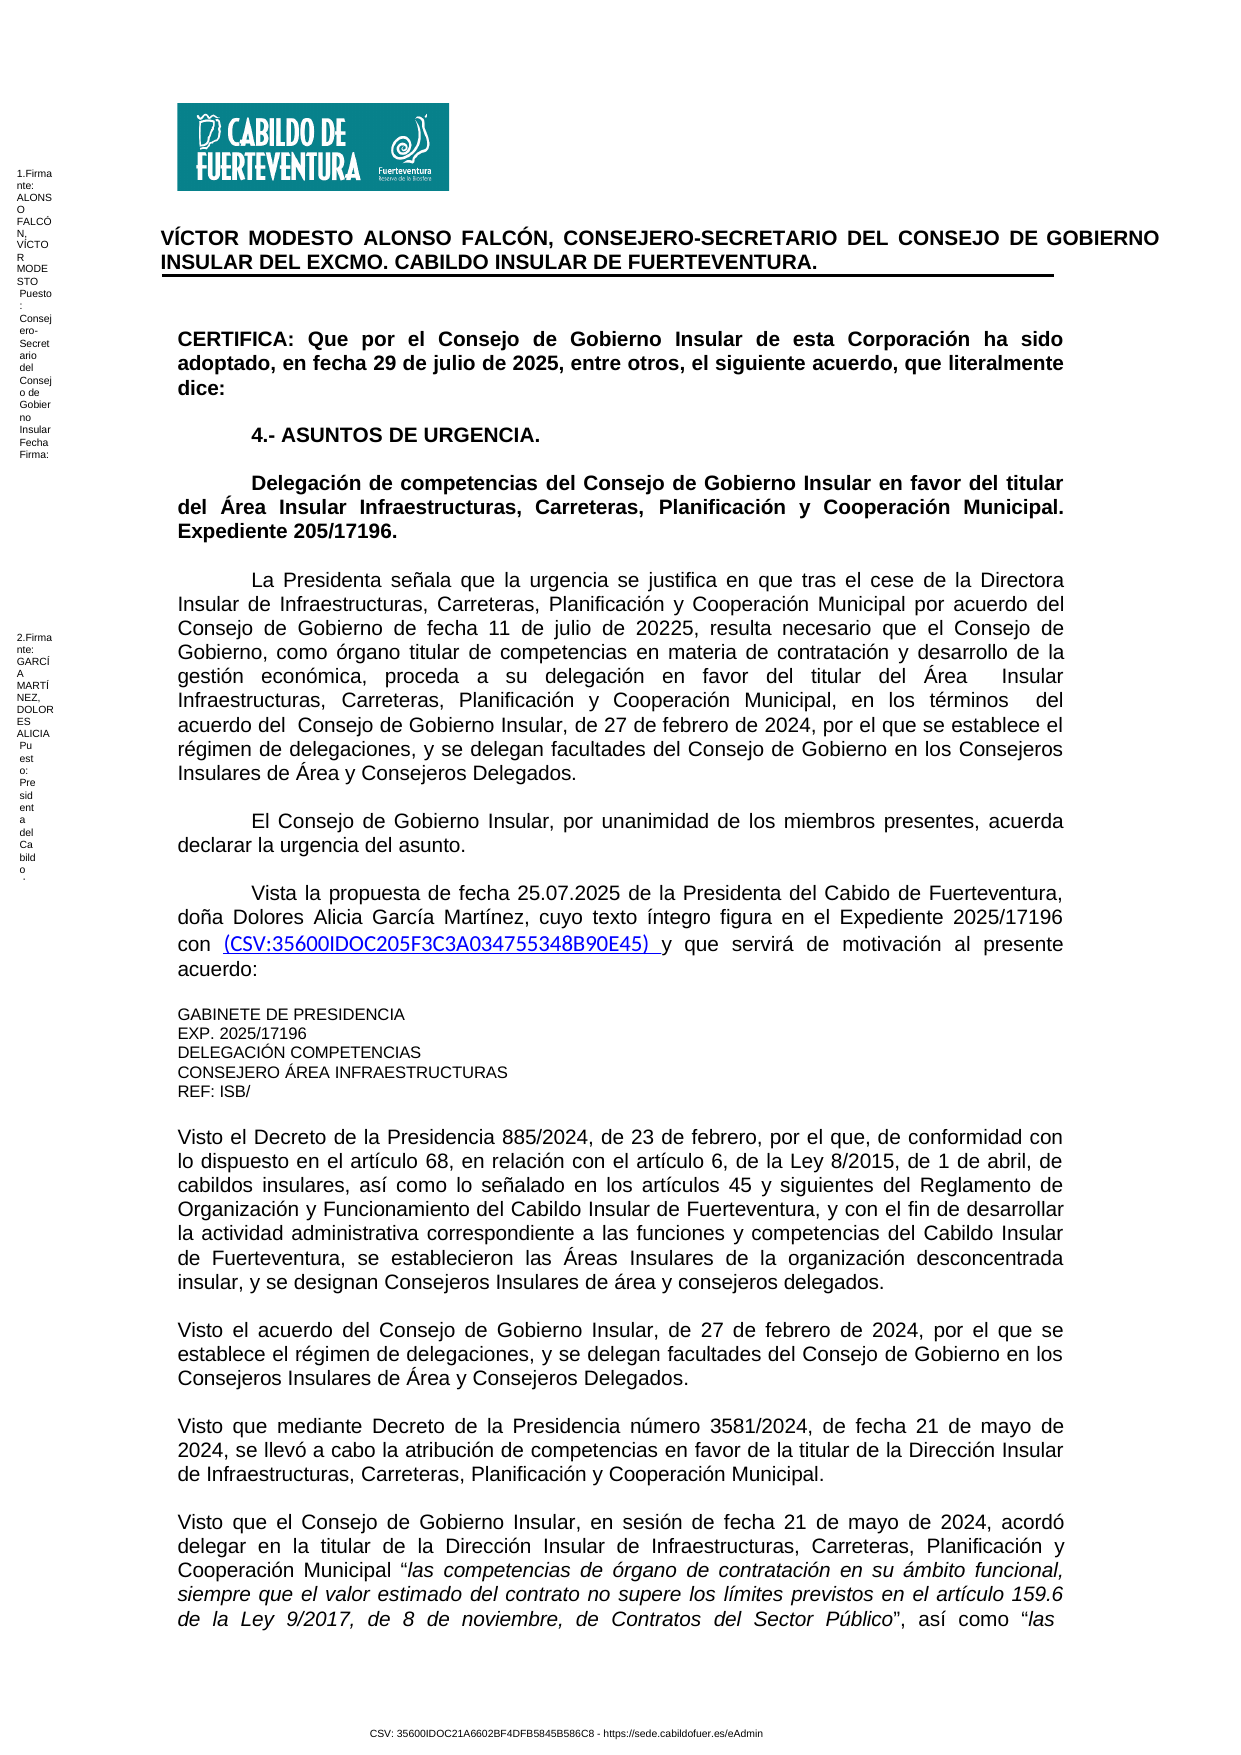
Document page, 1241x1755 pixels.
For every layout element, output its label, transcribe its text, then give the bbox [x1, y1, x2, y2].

text El Consejo de Gobierno Insular, por unanimidad de los miembros presentes, acuerda declarar la urgencia del asunto. [177, 808, 1064, 857]
text Visto que mediante Decreto de la Presidencia número 3581/2024, de fecha 21 de mayo de 2024, se llevó a cabo la atribución de competencias en favor de la titular de la Dirección Insular de Infraestructuras, Carreteras, Planificación y Cooperación Municipal. [177, 1414, 1064, 1486]
text Visto el acuerdo del Consejo de Gobierno Insular, de 27 de febrero de 2024, por el que se establece el régimen de delegaciones, y se delegan facultades del Consejo de Gobierno en los Consejeros Insulares de Área y Consejeros Delegados. [177, 1318, 1064, 1390]
text Puesto: Presidenta del Cabildo de Fuerteventura Fecha Firma: 29/07/2025 12:24:15 [19, 740, 36, 879]
text Visto que el Consejo de Gobierno Insular, en sesión de fecha 21 de mayo de 2024, acordó delegar en la titular de la Dirección Insular de Infraestructuras, Carreteras, Planificación y Cooperación Municipal “las competencias de órgano de contratación en su ámbito funcional, siempre que el valor estimado del contrato no supere los límites previstos en el artículo 159.6 de la Ley 9/2017, de 8 de noviembre, de Contratos del Sector Público”, así como “las [177, 1510, 1064, 1630]
text CONSEJERO ÁREA INFRAESTRUCTURAS REF: ISB/ [177, 1062, 543, 1101]
text La Presidenta señala que la urgencia se justifica en que tras el cese de la Directora Insular de Infraestructuras, Carreteras, Planificación y Cooperación Municipal por acuerdo del Consejo de Gobierno de fecha 11 de julio de 20225, resulta necesario que el Consejo de Gobierno, como órgano titular de competencias en materia de contratación y desarrollo de la gestión económica, proceda a su delegación en favor del titular del Área Insular Infraestructuras, Carreteras, Planificación y Cooperación Municipal, en los términos del acuerdo del Consejo de Gobierno Insular, de 27 de febrero de 2024, por el que se establece el régimen de delegaciones, y se delegan facultades del Consejo de Gobierno en los Consejeros Insulares de Área y Consejeros Delegados. [177, 567, 1064, 785]
text Delegación de competencias del Consejo de Gobierno Insular en favor del titular del Área Insular Infraestructuras, Carreteras, Planificación y Cooperación Municipal. Expediente 205/17196. [177, 471, 1064, 543]
text CERTIFICA: Que por el Consejo de Gobierno Insular de esta Corporación ha sido adoptado, en fecha 29 de julio de 2025, entre otros, el siguiente acuerdo, que literalmente dice: [177, 327, 1064, 399]
text GABINETE DE PRESIDENCIA EXP. 2025/17196 DELEGACIÓN COMPETENCIAS [177, 1005, 426, 1062]
text 4.- ASUNTOS DE URGENCIA. [251, 423, 1241, 447]
text Puesto: Consejero-Secretario del Consejo de Gobierno Insular Fecha Firma: 29/07/2025 09:42:27 [19, 288, 52, 463]
text Visto el Decreto de la Presidencia 885/2024, de 23 de febrero, por el que, de conformidad con lo dispuesto en el artículo 68, en relación con el artículo 6, de la Ley 8/2015, de 1 de abril, de cabildos insulares, así como lo señalado en los artículos 45 y siguientes del Reglamento de Organización y Funcionamiento del Cabildo Insular de Fuerteventura, y con el fin de desarrollar la actividad administrativa correspondiente a las funciones y competencias del Cabildo Insular de Fuerteventura, se establecieron las Áreas Insulares de la organización desconcentrada insular, y se designan Consejeros Insulares de área y consejeros delegados. [177, 1124, 1064, 1293]
text 1.Firmante: ALONSO FALCÓN, VÍCTOR MODESTO [17, 167, 54, 287]
subtitle VÍCTOR MODESTO ALONSO FALCÓN, CONSEJERO-SECRETARIO DEL CONSEJO DE GOBIERNO INSULAR DEL EXCMO. CABILDO INSULAR DE FUERTEVENTURA. [160, 226, 1166, 274]
text 2.Firmante: GARCÍA MARTÍNEZ, DOLORES ALICIA [17, 631, 54, 739]
text Vista la propuesta de fecha 25.07.2025 de la Presidenta del Cabido de Fuerteventura, doña Dolores Alicia García Martínez, cuyo texto íntegro figura en el Expediente 2025/17196 con (CSV:35600IDOC205F3C3A034755348B90E45) y que servirá de motivación al presente acuerdo: [177, 881, 1064, 981]
